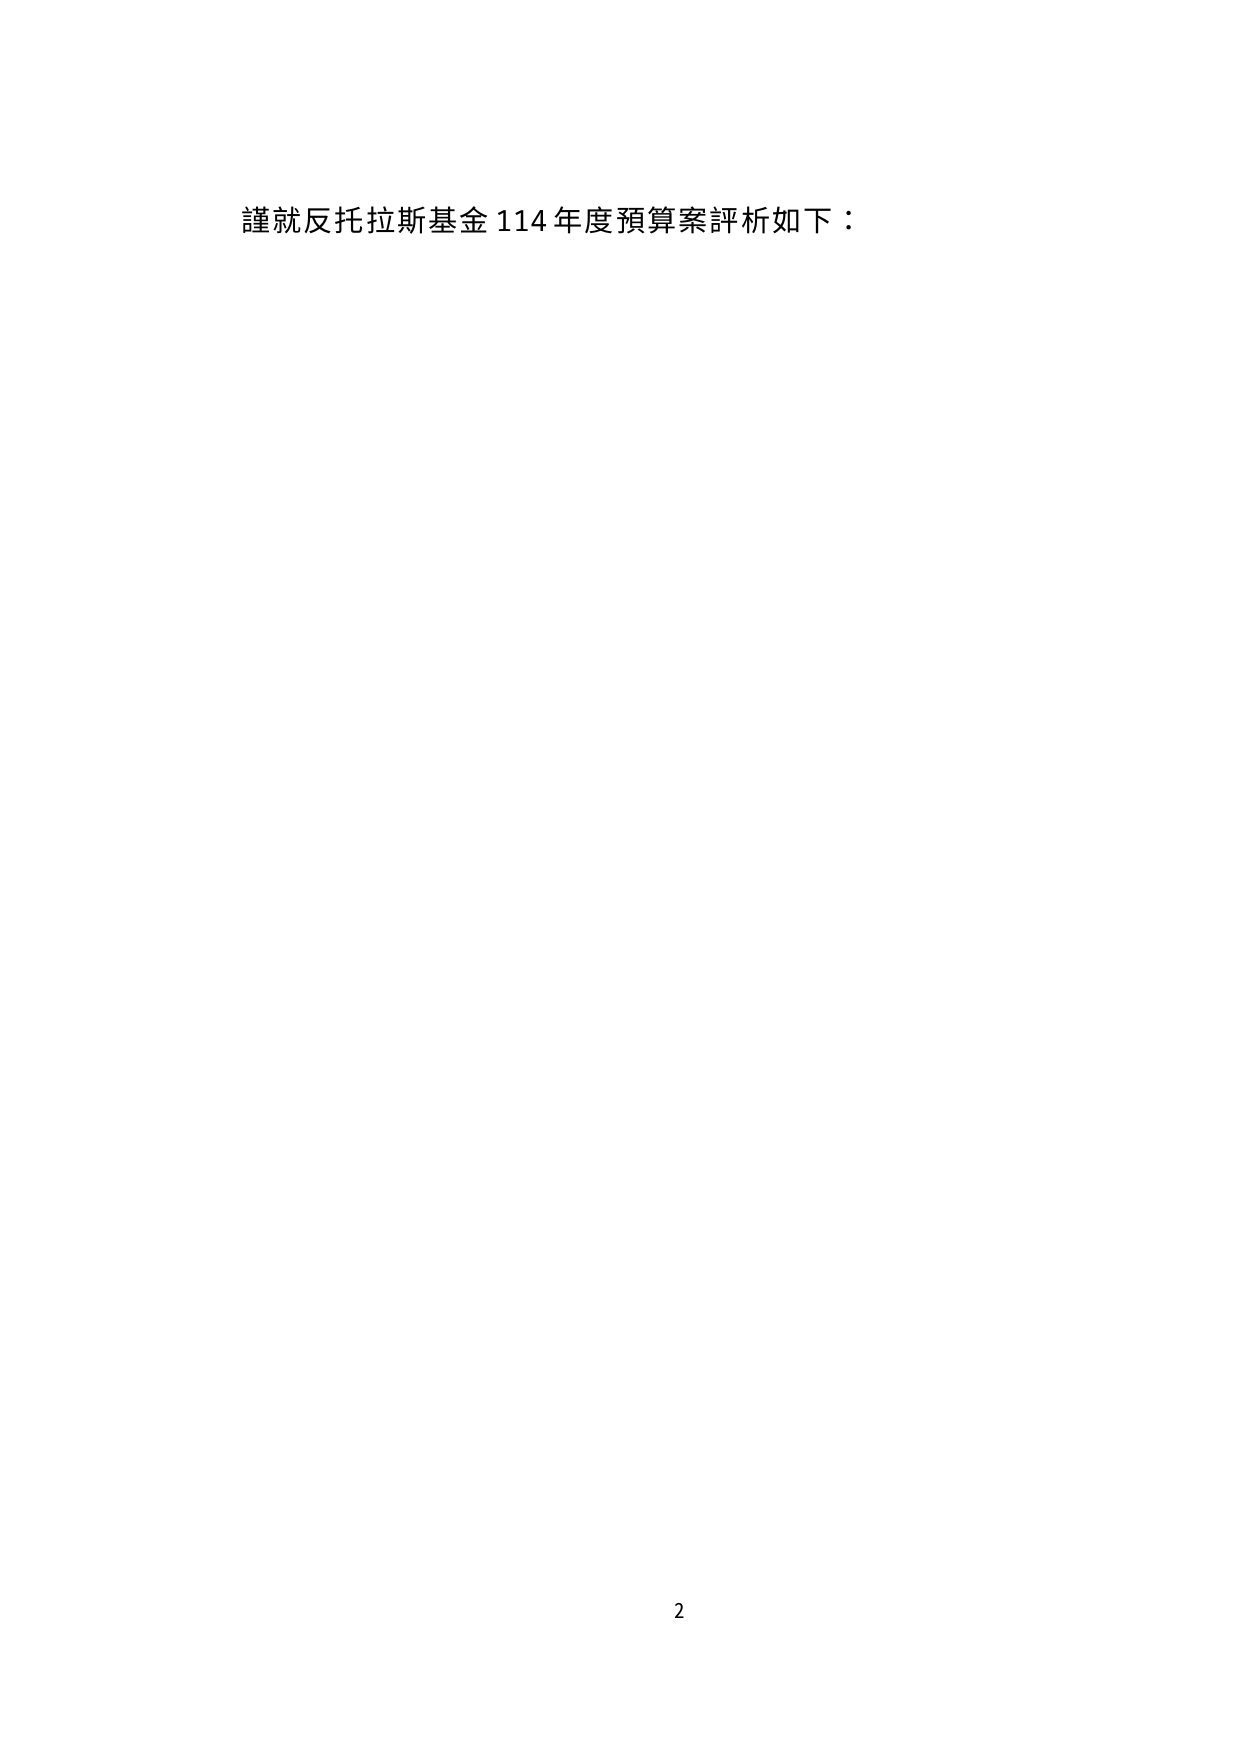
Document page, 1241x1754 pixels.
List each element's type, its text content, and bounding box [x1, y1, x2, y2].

text 謹就反托拉斯基金114年度預算案評析如下： [177, 177, 1063, 240]
